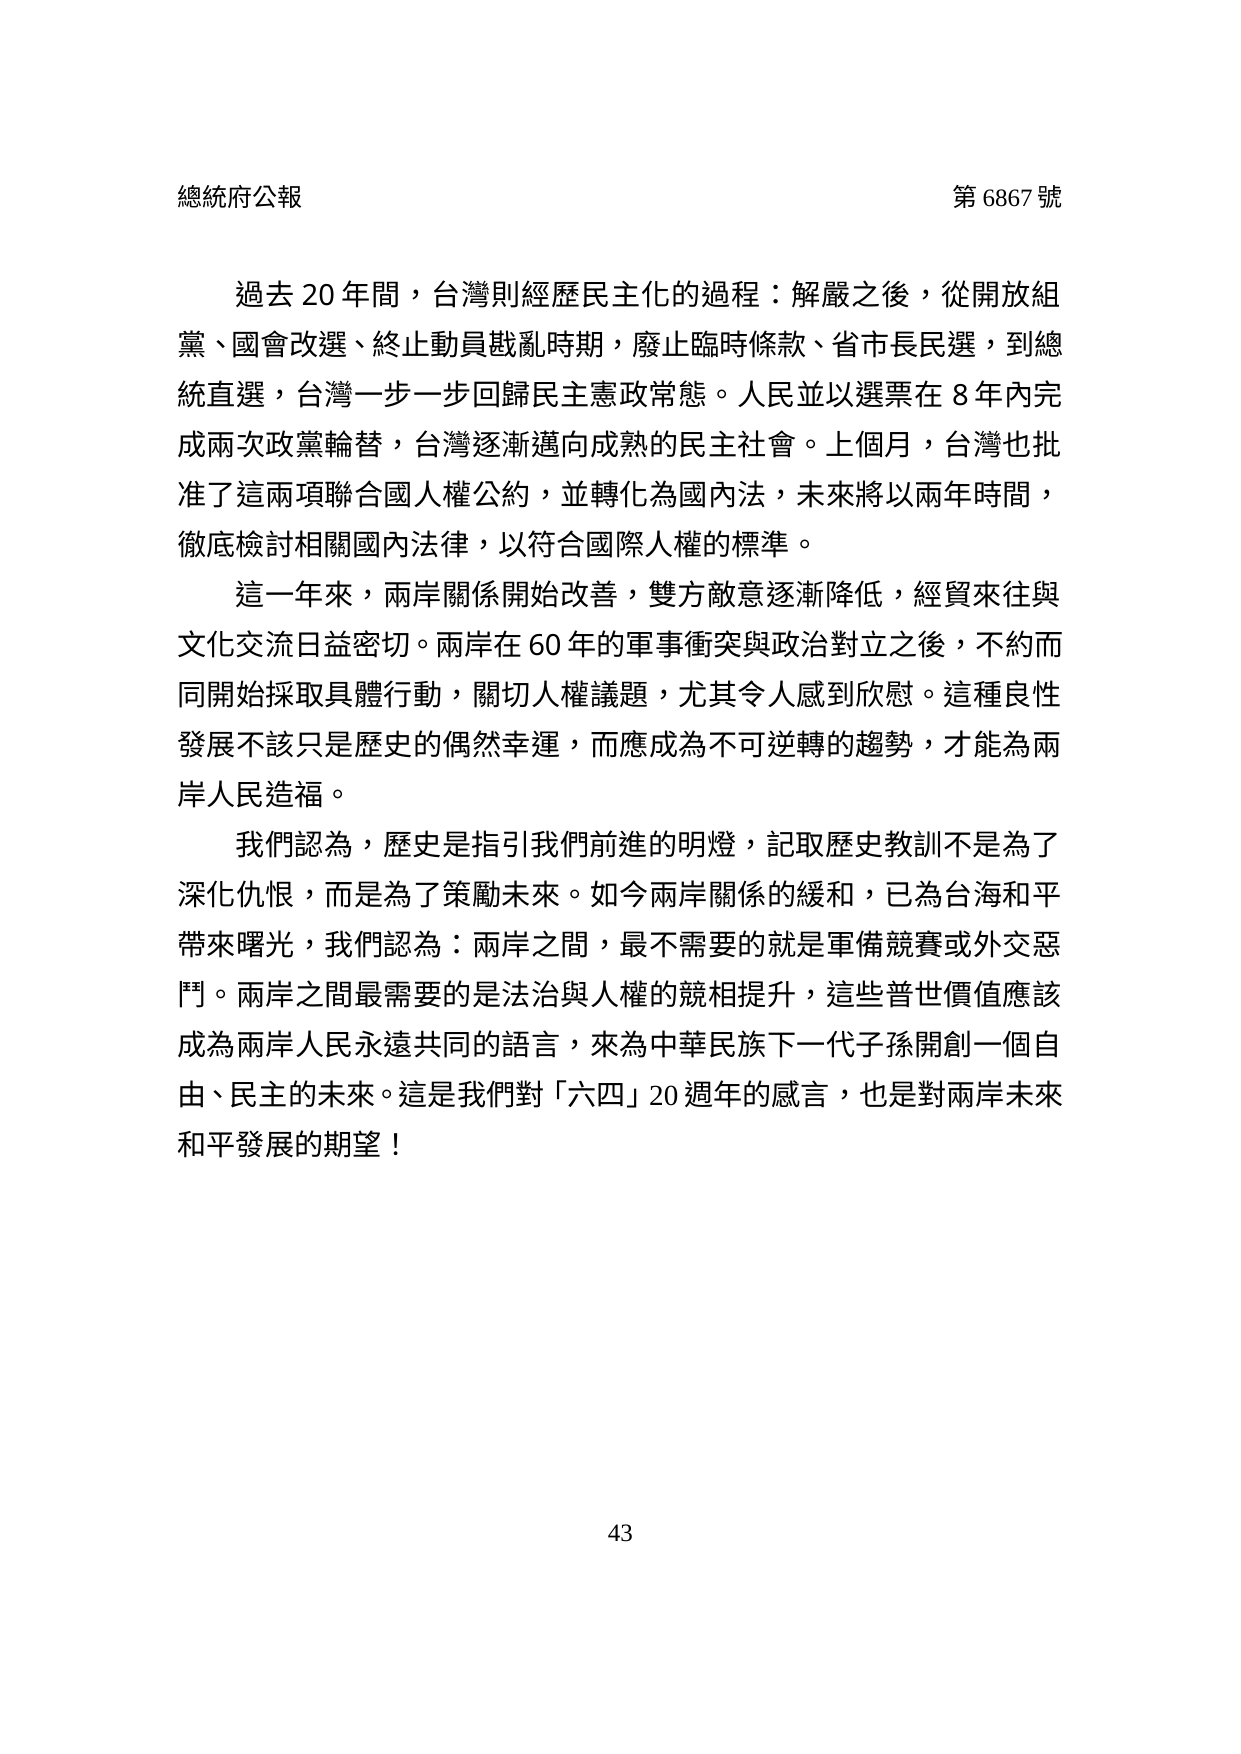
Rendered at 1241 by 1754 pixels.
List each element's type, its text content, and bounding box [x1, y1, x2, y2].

text 我們認為，歷史是指引我們前進的明燈，記取歷史教訓不是為了深化仇恨，而是為了策勵未來。如今兩岸關係的緩和，已為台海和平帶來曙光，我們認為：兩岸之間，最不需要的就是軍備競賽或外交惡鬥。兩岸之間最需要的是法治與人權的競相提升，這些普世價值應該成為兩岸人民永遠共同的語言，來為中華民族下一代子孫開創一個自由、民主的未來。這是我們對「六四」20週年的感言，也是對兩岸未來和平發展的期望！ [177, 816, 1063, 1166]
text 這一年來，兩岸關係開始改善，雙方敵意逐漸降低，經貿來往與文化交流日益密切。兩岸在60年的軍事衝突與政治對立之後，不約而同開始採取具體行動，關切人權議題，尤其令人感到欣慰。這種良性發展不該只是歷史的偶然幸運，而應成為不可逆轉的趨勢，才能為兩岸人民造福。 [177, 566, 1063, 816]
text 過去20年間，台灣則經歷民主化的過程：解嚴之後，從開放組黨、國會改選、終止動員戡亂時期，廢止臨時條款、省市長民選，到總統直選，台灣一步一步回歸民主憲政常態。人民並以選票在8年內完成兩次政黨輪替，台灣逐漸邁向成熟的民主社會。上個月，台灣也批准了這兩項聯合國人權公約，並轉化為國內法，未來將以兩年時間，徹底檢討相關國內法律，以符合國際人權的標準。 [177, 266, 1063, 566]
